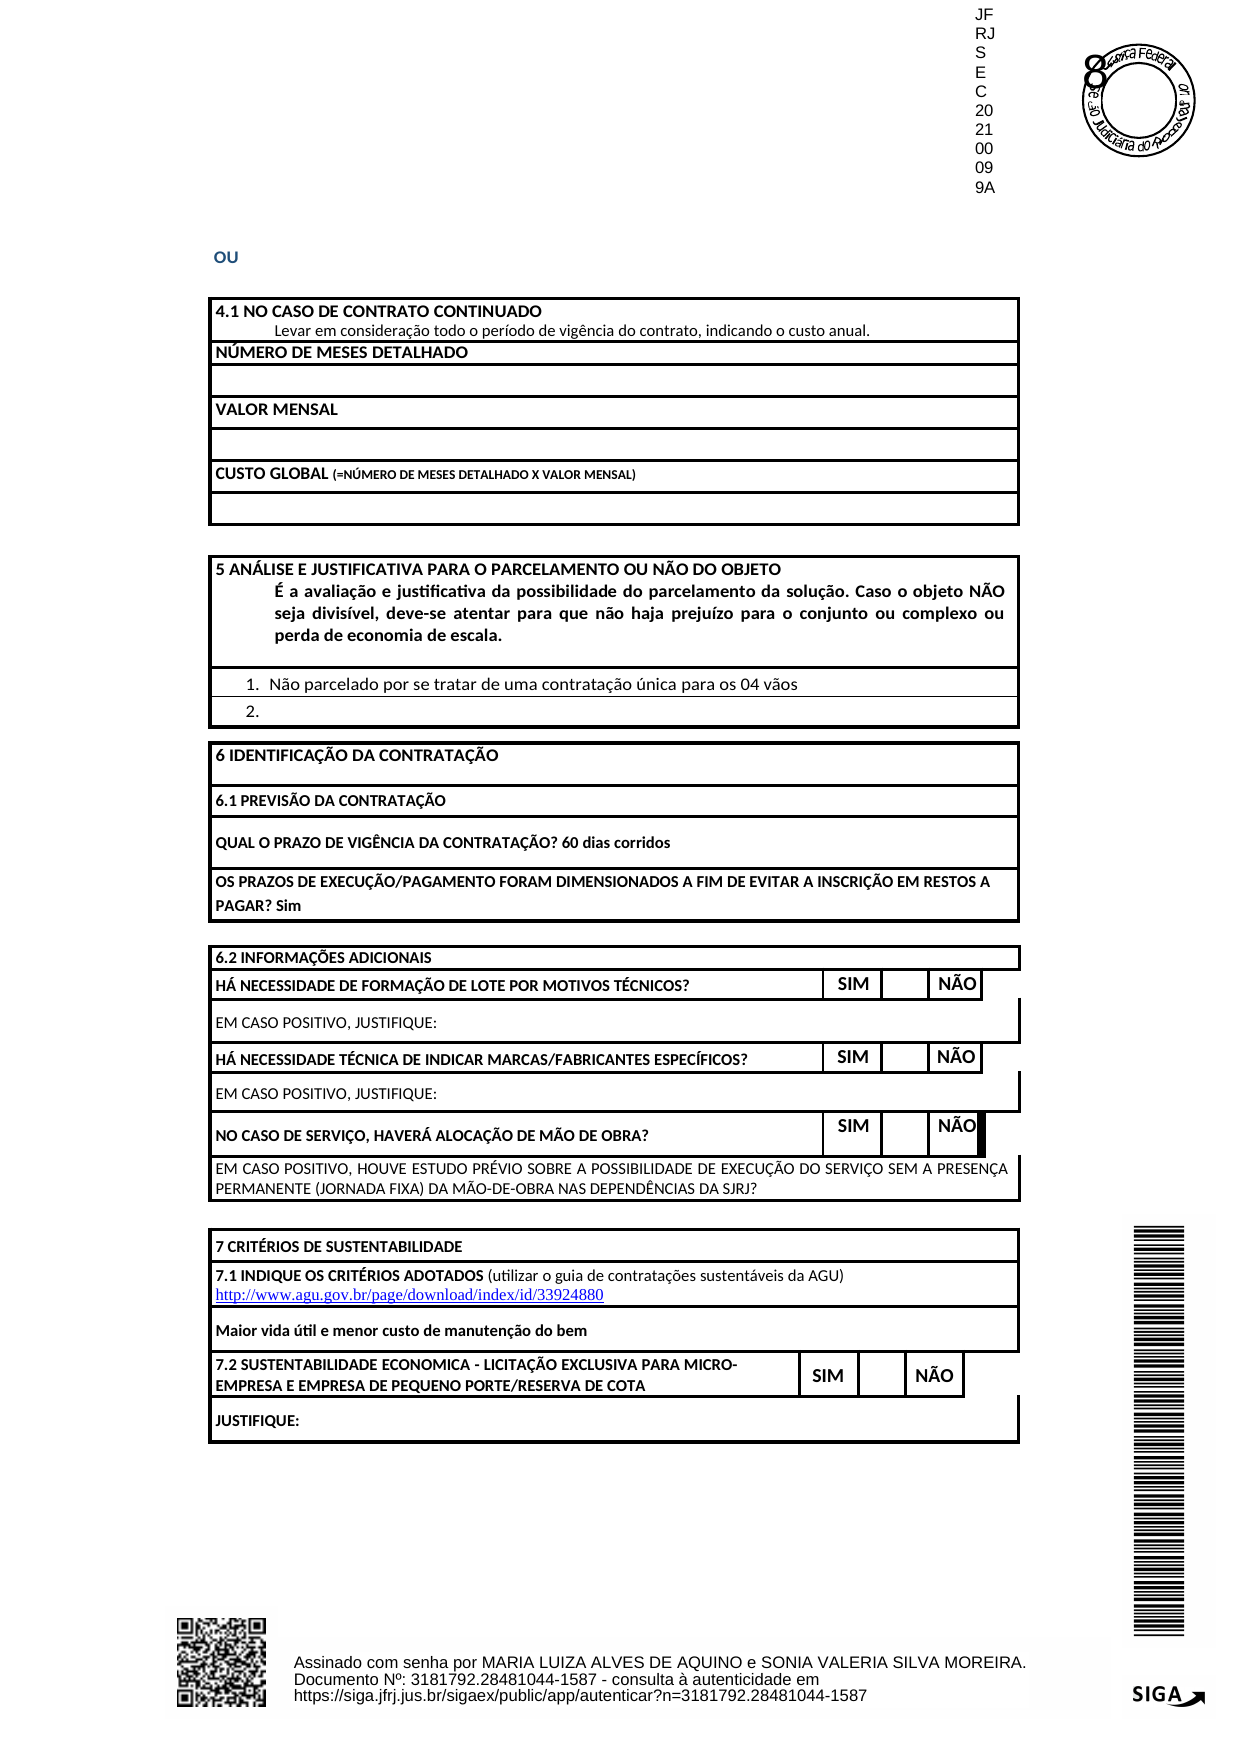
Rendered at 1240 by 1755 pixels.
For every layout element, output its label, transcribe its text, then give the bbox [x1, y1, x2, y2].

table_cell EM CASO POSITIVO, JUSTIFIQUE: [212, 998, 1018, 1041]
table_cell NÃO [930, 1113, 977, 1154]
table_cell [883, 1113, 927, 1154]
table_header 4.1 NO CASO DE CONTRATO CONTINUADO Levar em consideração todo o período de vigência do contrato, indicando o custo anual. [212, 300, 1017, 340]
table_cell HÁ NECESSIDADE DE FORMAÇÃO DE LOTE POR MOTIVOS TÉCNICOS? [212, 971, 822, 998]
text OU [214, 246, 1064, 268]
table_cell 6.1 PREVISÃO DA CONTRATAÇÃO [212, 787, 1017, 815]
table_cell [965, 1353, 1018, 1395]
table_cell [986, 1113, 1019, 1154]
text ç [1087, 98, 1101, 106]
table_cell SIM [801, 1353, 857, 1395]
table_cell [983, 971, 1019, 998]
table_header 7 CRITÉRIOS DE SUSTENTABILIDADE [212, 1231, 1017, 1260]
table_cell NÃO [907, 1353, 962, 1395]
table_header 6 IDENTIFICAÇÃO DA CONTRATAÇÃO [212, 745, 1017, 783]
table_cell 7.2 SUSTENTABILIDADE ECONOMICA - LICITAÇÃO EXCLUSIVA PARA MICRO- EMPRESA E EMPRESA DE PEQUENO PORTE/RESERVA DE COTA [212, 1353, 798, 1395]
table_cell 1. Não parcelado por se tratar de uma contratação única para os 04 vãos [212, 669, 1017, 696]
table_cell EM CASO POSITIVO, JUSTIFIQUE: [212, 1071, 1018, 1110]
table_cell SIM [824, 1113, 880, 1154]
table_cell QUAL O PRAZO DE VIGÊNCIA DA CONTRATAÇÃO? 60 dias corridos [212, 818, 1017, 867]
table_cell VALOR MENSAL [212, 398, 1017, 427]
table_cell [883, 971, 927, 998]
text e [1179, 97, 1193, 105]
table_cell NO CASO DE SERVIÇO, HAVERÁ ALOCAÇÃO DE MÃO DE OBRA? [212, 1113, 822, 1154]
table_cell NÚMERO DE MESES DETALHADO [212, 343, 1017, 362]
table_cell [883, 1044, 927, 1071]
table_cell SIM [824, 1044, 880, 1071]
table_cell Maior vida útil e menor custo de manutenção do bem [973, 4, 995, 198]
table_cell [212, 430, 1017, 459]
table_header 6.2 INFORMAÇÕES ADICIONAIS [212, 948, 1018, 968]
table_cell NÃO [930, 971, 980, 998]
table_cell 7.1 INDIQUE OS CRITÉRIOS ADOTADOS (utilizar o guia de contratações sustentáveis da AGU) http://www.agu.gov.br/page/download/index/id/33924880 [212, 1263, 1017, 1305]
table_cell CUSTO GLOBAL (=NÚMERO DE MESES DETALHADO X VALOR MENSAL) [212, 462, 1017, 491]
table_cell [860, 1353, 904, 1395]
table_header 5 ANÁLISE E JUSTIFICATIVA PARA O PARCELAMENTO OU NÃO DO OBJETO É a avaliação e justificativa da possibilidade do parcelamento da solução. Caso o objeto NÃO seja divisível, deve-se atentar para que não haja prejuízo para o conjunto ou complexo ou perda de economia de escala. [212, 558, 1017, 666]
table_cell [212, 366, 1017, 395]
table_cell 2. [212, 697, 1017, 725]
table_cell OS PRAZOS DE EXECUÇÃO/PAGAMENTO FORAM DIMENSIONADOS A FIM DE EVITAR A INSCRIÇÃO EM RESTOS A PAGAR? Sim [212, 870, 1017, 919]
table_cell JUSTIFIQUE: [212, 1395, 1017, 1440]
table_cell SIM [824, 971, 880, 998]
table_cell NÃO [930, 1044, 980, 1071]
table_cell EM CASO POSITIVO, HOUVE ESTUDO PRÉVIO SOBRE A POSSIBILIDADE DE EXECUÇÃO DO SERVIÇO SEM A PRESENÇA PERMANENTE (JORNADA FIXA) DA MÃO-DE-OBRA NAS DEPENDÊNCIAS DA SJRJ? [212, 1155, 1018, 1198]
table_cell HÁ NECESSIDADE TÉCNICA DE INDICAR MARCAS/FABRICANTES ESPECÍFICOS? [212, 1044, 822, 1071]
table_cell [212, 494, 1017, 523]
table_cell Maior vida útil e menor custo de manutenção do bem [212, 1308, 1017, 1350]
table_cell [983, 1044, 1019, 1071]
